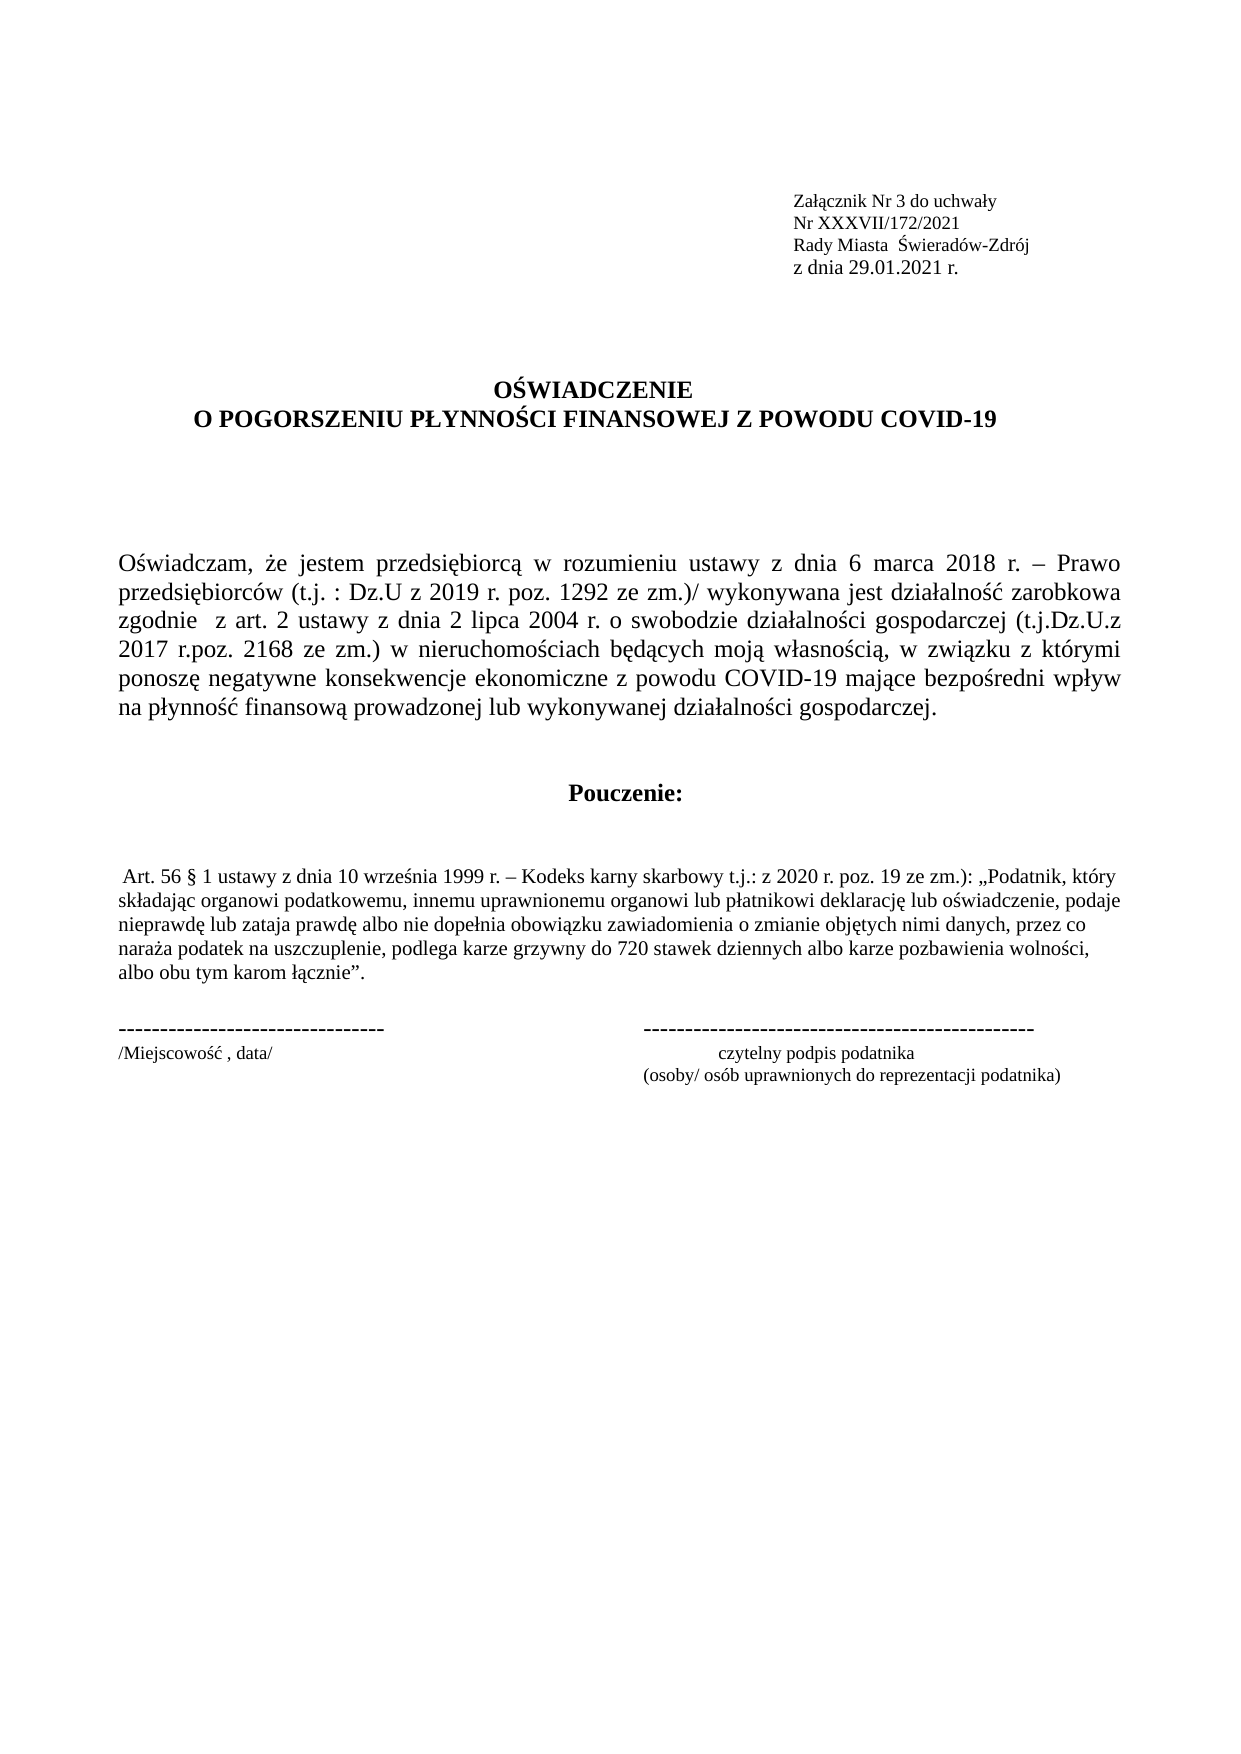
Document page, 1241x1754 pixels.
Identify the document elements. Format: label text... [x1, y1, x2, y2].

text Załącznik Nr 3 do uchwały [118, 190, 1122, 212]
text z dnia 29.01.2021 r. [118, 255, 1122, 279]
text Nr XXXVII/172/2021 [118, 212, 1122, 233]
text Rady Miasta Świeradów-Zdrój [118, 233, 1122, 255]
text Art. 56 § 1 ustawy z dnia 10 września 1999 r. – Kodeks karny skarbowy t.j.: z 2020 r. poz. 19 ze zm.): „Podatnik, który składając organowi podatkowemu, innemu uprawnionemu organowi lub płatnikowi deklarację lub oświadczenie, podaje nieprawdę lub zataja prawdę albo nie dopełnia obowiązku zawiadomienia o zmianie objętych nimi danych, przez co naraża podatek na uszczuplenie, podlega karze grzywny do 720 stawek dziennych albo karze pozbawienia wolności, albo obu tym karom łącznie”. [118, 864, 1122, 984]
text O POGORSZENIU PŁYNNOŚCI FINANSOWEJ Z POWODU COVID-19 [118, 404, 1122, 433]
text Oświadczam, że jestem przedsiębiorcą w rozumieniu ustawy z dnia 6 marca 2018 r. – Prawo przedsiębiorców (t.j. : Dz.U z 2019 r. poz. 1292 ze zm.)/ wykonywana jest działalność zarobkowa zgodnie z art. 2 ustawy z dnia 2 lipca 2004 r. o swobodzie działalności gospodarczej (t.j.Dz.U.z 2017 r.poz. 2168 ze zm.) w nieruchomościach będących moją własnością, w związku z którymi ponoszę negatywne konsekwencje ekonomiczne z powodu COVID-19 mające bezpośredni wpływ na płynność finansową prowadzonej lub wykonywanej działalności gospodarczej. [118, 548, 1122, 720]
text OŚWIADCZENIE [118, 375, 1122, 404]
text (osoby/ osób uprawnionych do reprezentacji podatnika) [118, 1063, 1122, 1085]
text -------------------------------- ----------------------------------------------- /Miejscowość , data/ czytelny podpis podatnika [118, 1013, 1122, 1063]
text Pouczenie: [118, 778, 1122, 807]
